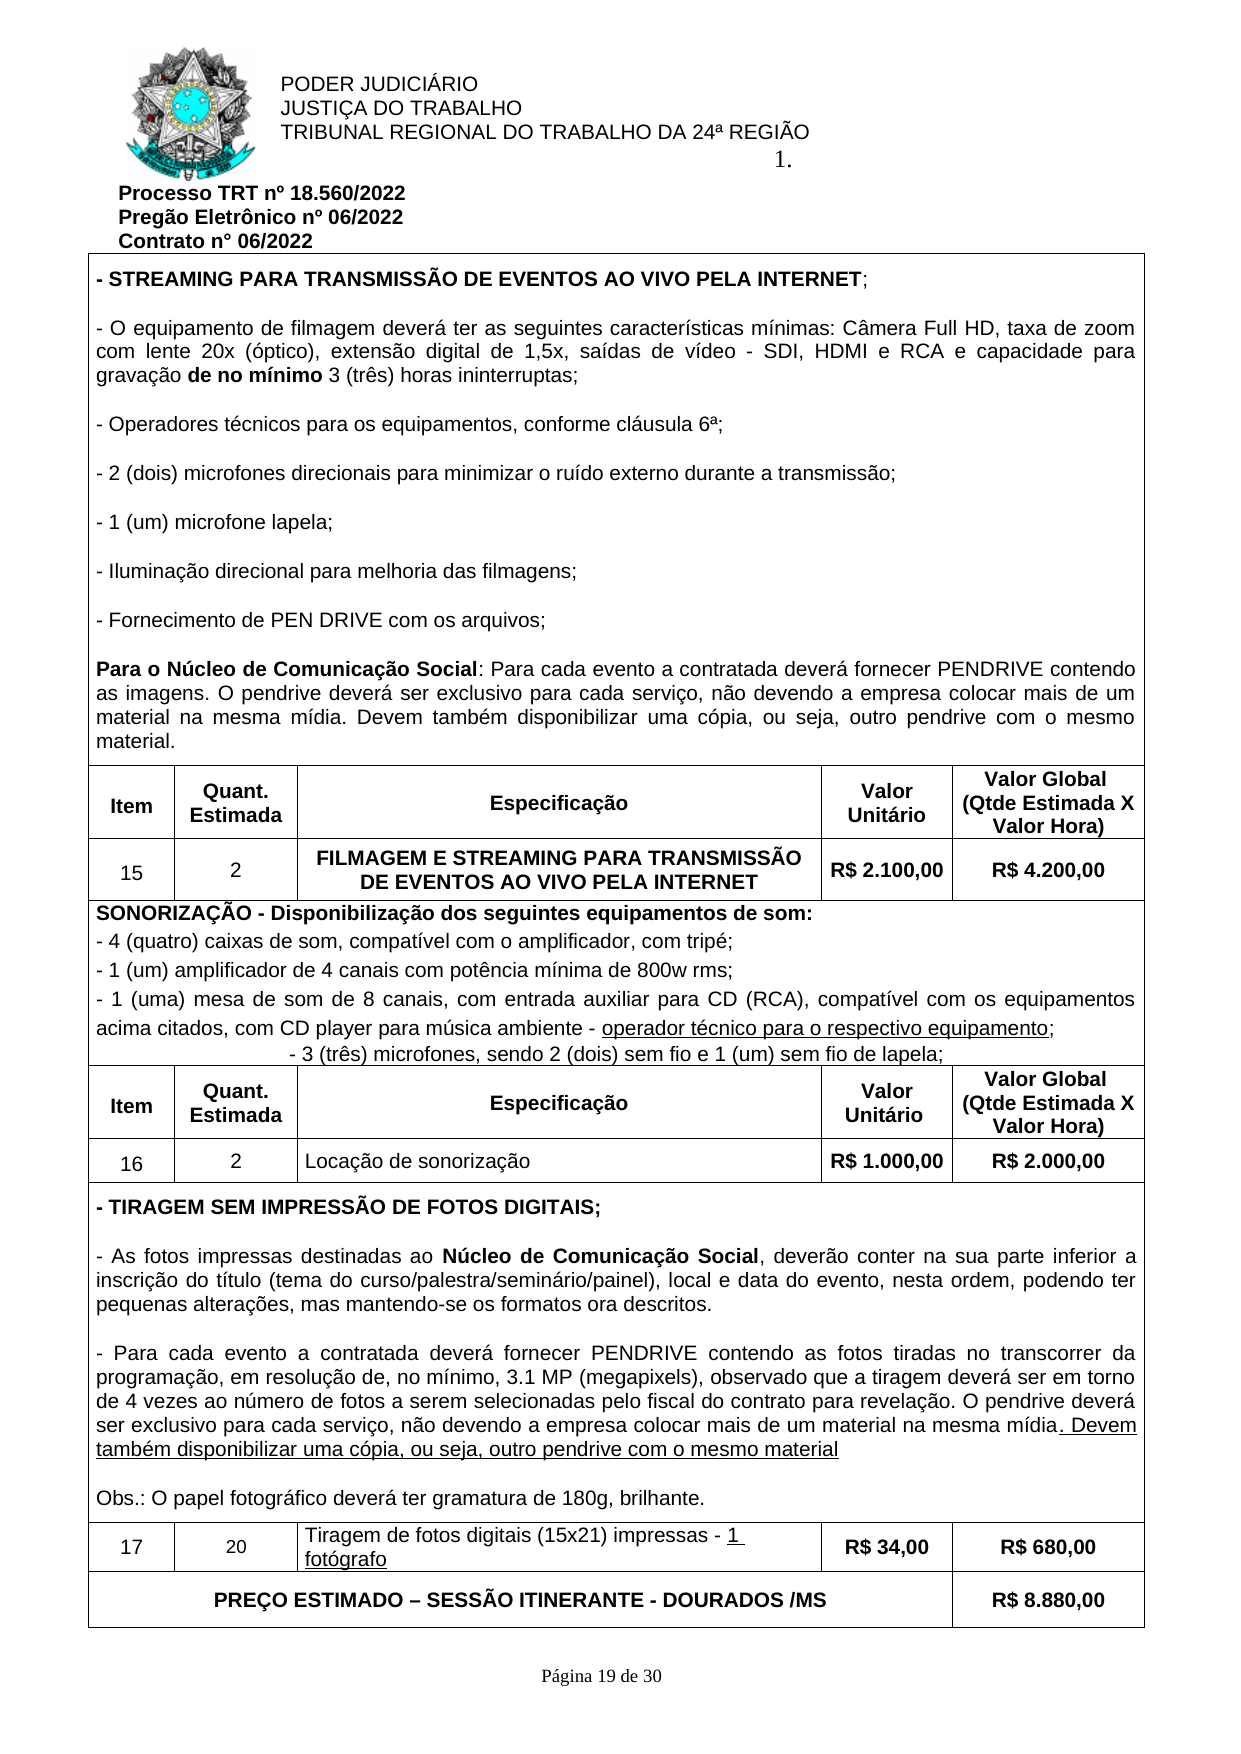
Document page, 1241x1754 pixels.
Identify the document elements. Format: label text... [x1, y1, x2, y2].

table_cell R$ 2.100,00 [822, 839, 952, 900]
table_cell 16 [89, 1139, 174, 1182]
table_cell 17 [89, 1523, 174, 1571]
table_cell R$ 680,00 [953, 1523, 1144, 1571]
table_cell R$ 2.000,00 [953, 1139, 1144, 1182]
table_cell - STREAMING PARA TRANSMISSÃO DE EVENTOS AO VIVO PELA INTERNET; - O equipamento de filmagem deverá ter as seguintes características mínimas: Câmera Full HD, taxa de zoom com lente 20x (óptico), extensão digital de 1,5x, saídas de vídeo - SDI, HDMI e RCA e capacidade para gravação de no mínimo 3 (três) horas ininterruptas; - Operadores técnicos para os equipamentos, conforme cláusula 6ª; - 2 (dois) microfones direcionais para minimizar o ruído externo durante a transmissão; - 1 (um) microfone lapela; - Iluminação direcional para melhoria das filmagens; - Fornecimento de PEN DRIVE com os arquivos; Para o Núcleo de Comunicação Social: Para cada evento a contratada deverá fornecer PENDRIVE contendo as imagens. O pendrive deverá ser exclusivo para cada serviço, não devendo a empresa colocar mais de um material na mesma mídia. Devem também disponibilizar uma cópia, ou seja, outro pendrive com o mesmo material. [89, 254, 1144, 765]
table_cell Especificação [298, 1066, 821, 1138]
table_cell - TIRAGEM SEM IMPRESSÃO DE FOTOS DIGITAIS; - As fotos impressas destinadas ao Núcleo de Comunicação Social, deverão conter na sua parte inferior a inscrição do título (tema do curso/palestra/seminário/painel), local e data do evento, nesta ordem, podendo ter pequenas alterações, mas mantendo-se os formatos ora descritos. - Para cada evento a contratada deverá fornecer PENDRIVE contendo as fotos tiradas no transcorrer da programação, em resolução de, no mínimo, 3.1 MP (megapixels), observado que a tiragem deverá ser em torno de 4 vezes ao número de fotos a serem selecionadas pelo fiscal do contrato para revelação. O pendrive deverá ser exclusivo para cada serviço, não devendo a empresa colocar mais de um material na mesma mídia. Devem também disponibilizar uma cópia, ou seja, outro pendrive com o mesmo material Obs.: O papel fotográfico deverá ter gramatura de 180g, brilhante. [89, 1183, 1144, 1522]
table_cell R$ 8.880,00 [953, 1572, 1144, 1627]
table_cell PREÇO ESTIMADO – SESSÃO ITINERANTE - DOURADOS /MS [89, 1572, 952, 1627]
table_cell R$ 34,00 [822, 1523, 952, 1571]
table_cell Valor Global (Qtde Estimada X Valor Hora) [953, 1066, 1144, 1138]
table_cell Item [89, 1066, 174, 1138]
table_cell Quant. Estimada [175, 766, 297, 838]
table_cell 15 [89, 839, 174, 900]
table_cell 2 [175, 1139, 297, 1182]
table_cell 20 [175, 1523, 297, 1571]
table_cell Quant. Estimada [175, 1066, 297, 1138]
table_cell 2 [175, 839, 297, 900]
table_cell Locação de sonorização [298, 1139, 821, 1182]
table_cell R$ 4.200,00 [953, 839, 1144, 900]
table_cell R$ 1.000,00 [822, 1139, 952, 1182]
table_cell Valor Unitário [822, 766, 952, 838]
table_cell Especificação [298, 766, 821, 838]
table_cell SONORIZAÇÃO - Disponibilização dos seguintes equipamentos de som: - 4 (quatro) caixas de som, compatível com o amplificador, com tripé; - 1 (um) amplificador de 4 canais com potência mínima de 800w rms; - 1 (uma) mesa de som de 8 canais, com entrada auxiliar para CD (RCA), compatível com os equipamentos acima citados, com CD player para música ambiente - operador técnico para o respectivo equipamento; - 3 (três) microfones, sendo 2 (dois) sem fio e 1 (um) sem fio de lapela; [89, 901, 1144, 1065]
table_cell Valor Unitário [822, 1066, 952, 1138]
table_cell FILMAGEM E STREAMING PARA TRANSMISSÃO DE EVENTOS AO VIVO PELA INTERNET [298, 839, 821, 900]
table_cell Tiragem de fotos digitais (15x21) impressas - 1 fotógrafo [298, 1523, 821, 1571]
table_cell Item [89, 766, 174, 838]
table_cell Valor Global (Qtde Estimada X Valor Hora) [953, 766, 1144, 838]
